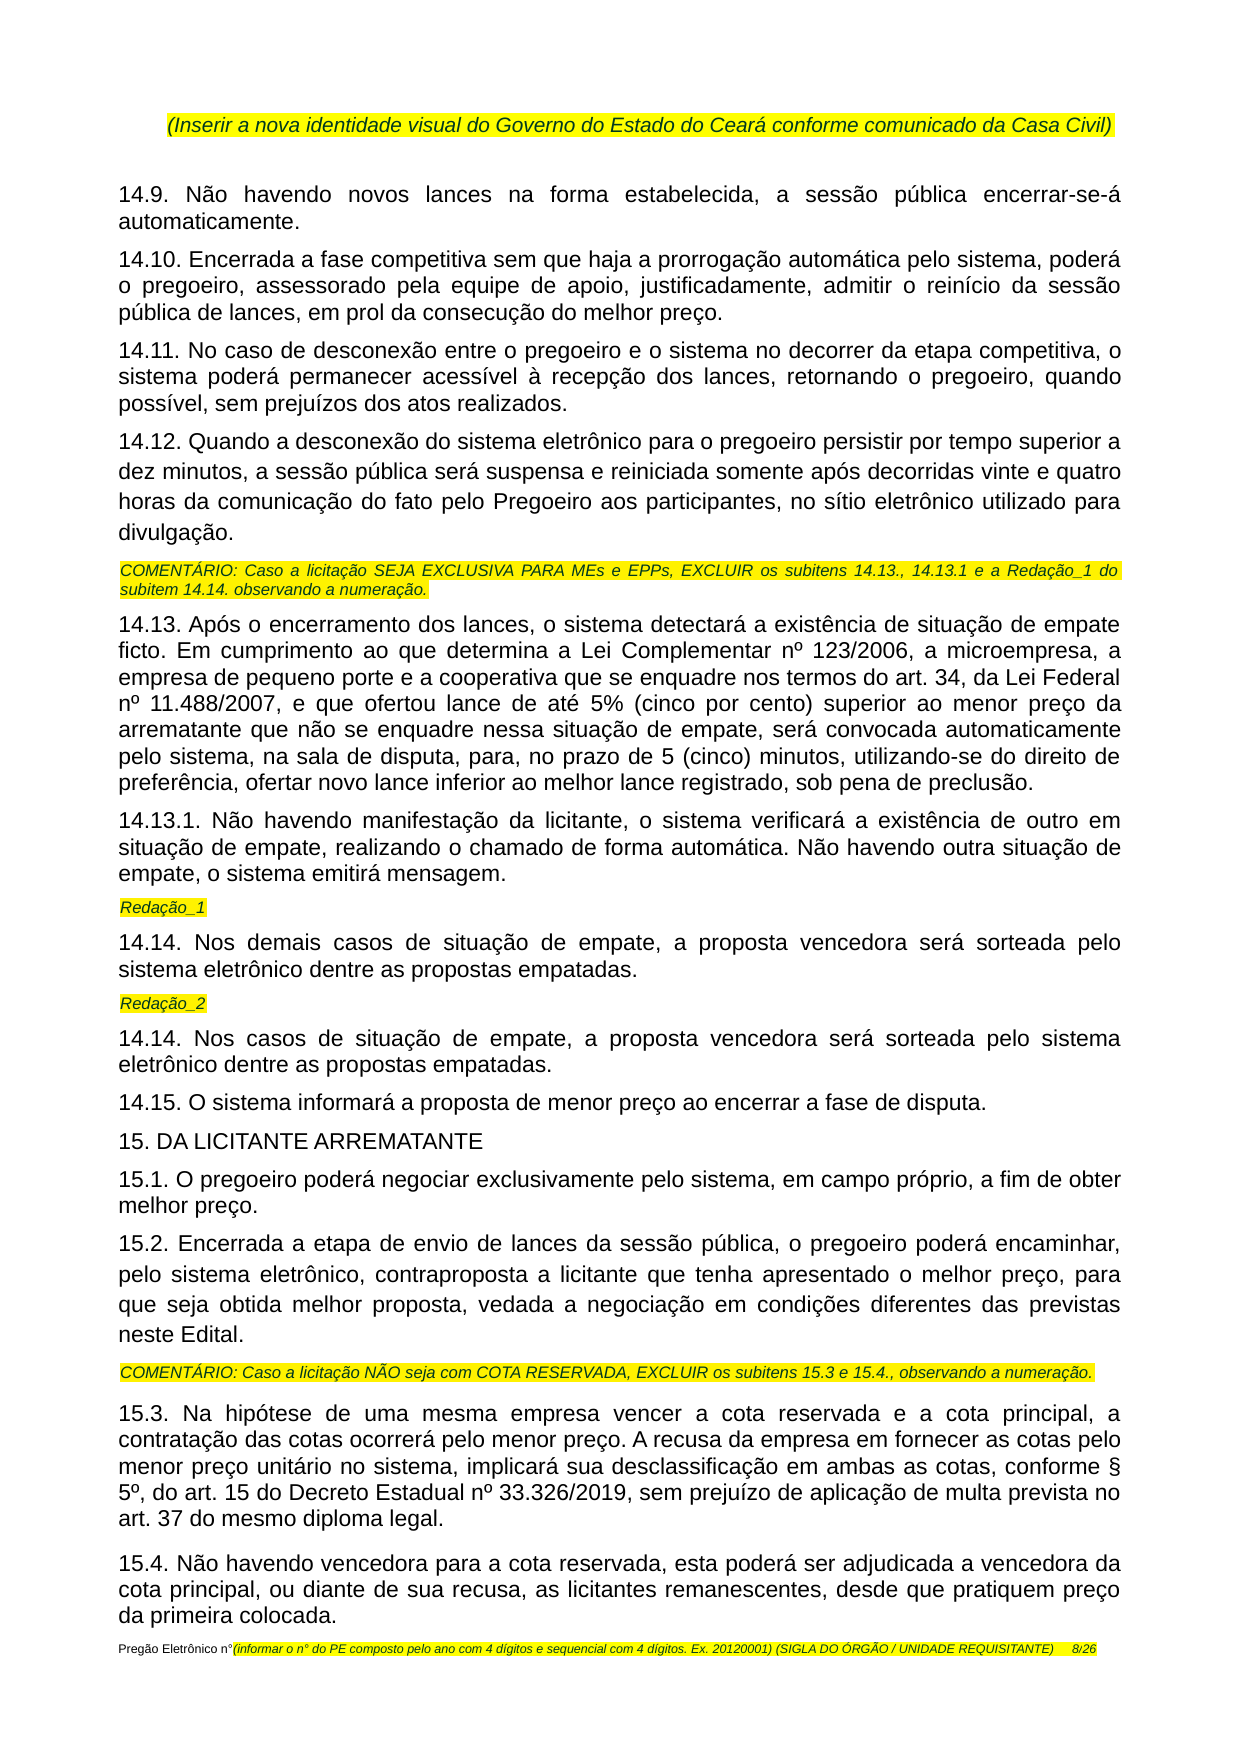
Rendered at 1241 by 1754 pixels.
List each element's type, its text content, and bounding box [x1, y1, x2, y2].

text COMENTÁRIO: Caso a licitação SEJA EXCLUSIVA PARA MEs e EPPs, EXCLUIR os subitens 14.13., 14.13.1 e a Redação_1 do subitem 14.14. observando a numeração. [120, 561, 1122, 599]
text 14.9. Não havendo novos lances na forma estabelecida, a sessão pública encerrar-se-á automaticamente. [118, 181, 1122, 234]
text 14.11. No caso de desconexão entre o pregoeiro e o sistema no decorrer da etapa competitiva, o sistema poderá permanecer acessível à recepção dos lances, retornando o pregoeiro, quando possível, sem prejuízos dos atos realizados. [118, 337, 1122, 416]
text 15.3. Na hipótese de uma mesma empresa vencer a cota reservada e a cota principal, a contratação das cotas ocorrerá pelo menor preço. A recusa da empresa em fornecer as cotas pelo menor preço unitário no sistema, implicará sua desclassificação em ambas as cotas, conforme § 5º, do art. 15 do Decreto Estadual nº 33.326/2019, sem prejuízo de aplicação de multa prevista no art. 37 do mesmo diploma legal. [118, 1400, 1122, 1532]
text 15. DA LICITANTE ARREMATANTE [118, 1128, 1122, 1154]
text 14.14. Nos demais casos de situação de empate, a proposta vencedora será sorteada pelo sistema eletrônico dentre as propostas empatadas. [118, 929, 1122, 982]
text 15.1. O pregoeiro poderá negociar exclusivamente pelo sistema, em campo próprio, a fim de obter melhor preço. [118, 1166, 1122, 1218]
text 14.13.1. Não havendo manifestação da licitante, o sistema verificará a existência de outro em situação de empate, realizando o chamado de forma automática. Não havendo outra situação de empate, o sistema emitirá mensagem. [118, 807, 1122, 886]
list 14.12. Quando a desconexão do sistema eletrônico para o pregoeiro persistir por tempo superior a dez minutos, a sessão pública será suspensa e reiniciada somente após decorridas vinte e quatro horas da comunicação do fato pelo Pregoeiro aos participantes, no sítio eletrônico utilizado para divulgação. [118, 428, 1122, 545]
text 15.4. Não havendo vencedora para a cota reservada, esta poderá ser adjudicada a vencedora da cota principal, ou diante de sua recusa, as licitantes remanescentes, desde que pratiquem preço da primeira colocada. [118, 1549, 1122, 1628]
list 15.2. Encerrada a etapa de envio de lances da sessão pública, o pregoeiro poderá encaminhar, pelo sistema eletrônico, contraproposta a licitante que tenha apresentado o melhor preço, para que seja obtida melhor proposta, vedada a negociação em condições diferentes das previstas neste Edital. [118, 1230, 1122, 1347]
text Redação_1 [120, 898, 1122, 917]
text COMENTÁRIO: Caso a licitação NÃO seja com COTA RESERVADA, EXCLUIR os subitens 15.3 e 15.4., observando a numeração. [120, 1363, 1122, 1382]
text 14.10. Encerrada a fase competitiva sem que haja a prorrogação automática pelo sistema, poderá o pregoeiro, assessorado pela equipe de apoio, justificadamente, admitir o reinício da sessão pública de lances, em prol da consecução do melhor preço. [118, 246, 1122, 325]
text 14.13. Após o encerramento dos lances, o sistema detectará a existência de situação de empate ficto. Em cumprimento ao que determina a Lei Complementar nº 123/2006, a microempresa, a empresa de pequeno porte e a cooperativa que se enquadre nos termos do art. 34, da Lei Federal nº 11.488/2007, e que ofertou lance de até 5% (cinco por cento) superior ao menor preço da arrematante que não se enquadre nessa situação de empate, será convocada automaticamente pelo sistema, na sala de disputa, para, no prazo de 5 (cinco) minutos, utilizando-se do direito de preferência, ofertar novo lance inferior ao melhor lance registrado, sob pena de preclusão. [118, 611, 1122, 795]
text Redação_2 [120, 994, 1122, 1013]
text 14.14. Nos casos de situação de empate, a proposta vencedora será sorteada pelo sistema eletrônico dentre as propostas empatadas. [118, 1025, 1122, 1077]
text 14.15. O sistema informará a proposta de menor preço ao encerrar a fase de disputa. [118, 1089, 1122, 1116]
